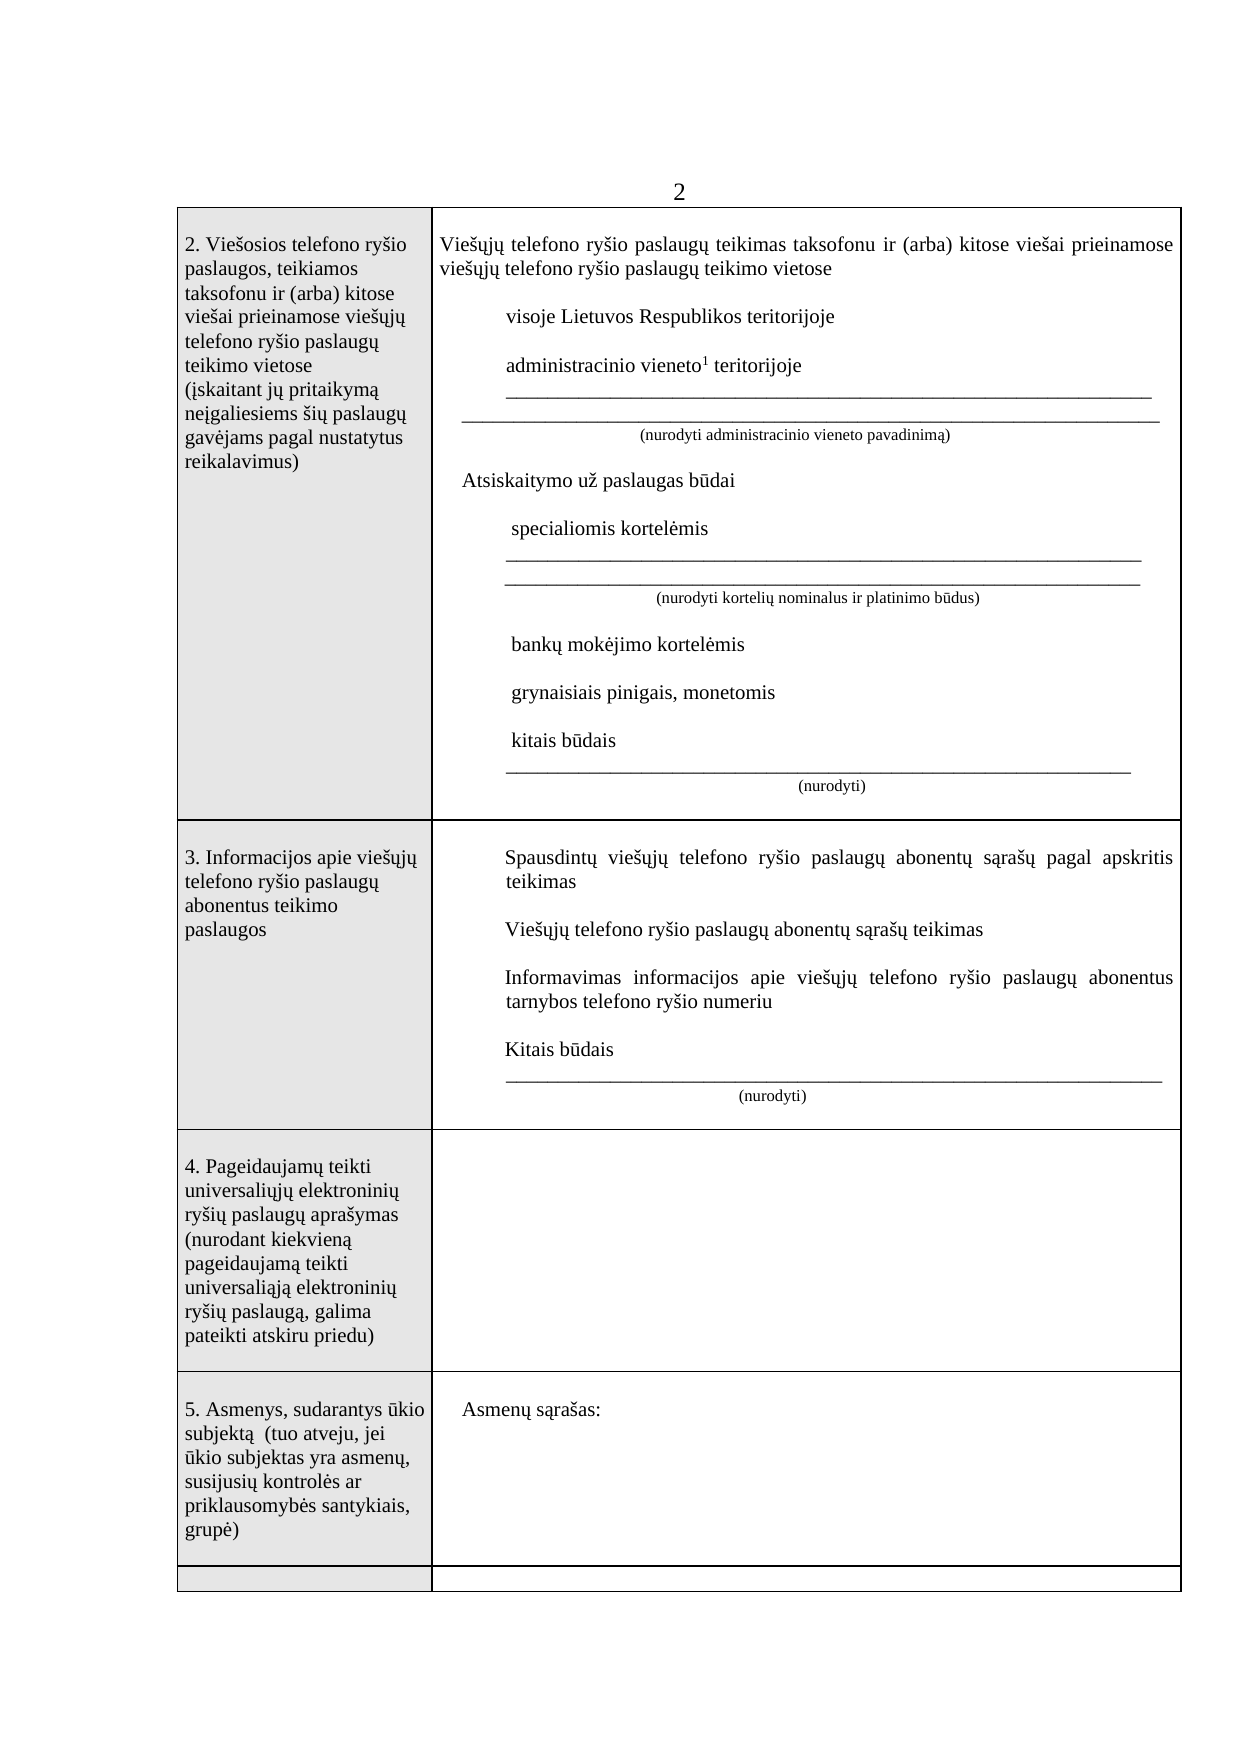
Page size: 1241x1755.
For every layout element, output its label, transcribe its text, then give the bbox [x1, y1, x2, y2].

table_cell [433, 1130, 1180, 1371]
table_cell [433, 1567, 1180, 1591]
table_cell Spausdintų viešųjų telefono ryšio paslaugų abonentų sąrašų pagal apskritis teikimas Viešųjų telefono ryšio paslaugų abonentų sąrašų teikimas Informavimas informacijos apie viešųjų telefono ryšio paslaugų abonentus tarnybos telefono ryšio numeriu Kitais būdais _______________________________________________________________ (nurodyti) [433, 821, 1180, 1129]
table_cell 4. Pageidaujamų teikti universaliųjų elektroninių ryšių paslaugų aprašymas (nurodant kiekvieną pageidaujamą teikti universaliąją elektroninių ryšių paslaugą, galima pateikti atskiru priedu) [178, 1130, 431, 1371]
table_cell [178, 1567, 431, 1591]
table_cell Asmenų sąrašas: [433, 1372, 1180, 1565]
table_cell 5. Asmenys, sudarantys ūkio subjektą (tuo atveju, jei ūkio subjektas yra asmenų, susijusių kontrolės ar priklausomybės santykiais, grupė) [178, 1372, 431, 1565]
table_cell 2. Viešosios telefono ryšio paslaugos, teikiamos taksofonu ir (arba) kitose viešai prieinamose viešųjų telefono ryšio paslaugų teikimo vietose (įskaitant jų pritaikymą neįgaliesiems šių paslaugų gavėjams pagal nustatytus reikalavimus) [178, 208, 431, 819]
table_cell 3. Informacijos apie viešųjų telefono ryšio paslaugų abonentus teikimo paslaugos [178, 821, 431, 1129]
table_cell Viešųjų telefono ryšio paslaugų teikimas taksofonu ir (arba) kitose viešai prieinamose viešųjų telefono ryšio paslaugų teikimo vietose visoje Lietuvos Respublikos teritorijoje administracinio vieneto1 teritorijoje ______________________________________________________________ ___________________________________________________________________ (nurodyti administracinio vieneto pavadinimą) Atsiskaitymo už paslaugas būdai specialiomis kortelėmis _____________________________________________________________ _____________________________________________________________ (nurodyti kortelių nominalus ir platinimo būdus) bankų mokėjimo kortelėmis grynaisiais pinigais, monetomis kitais būdais ____________________________________________________________ (nurodyti) [433, 208, 1180, 819]
